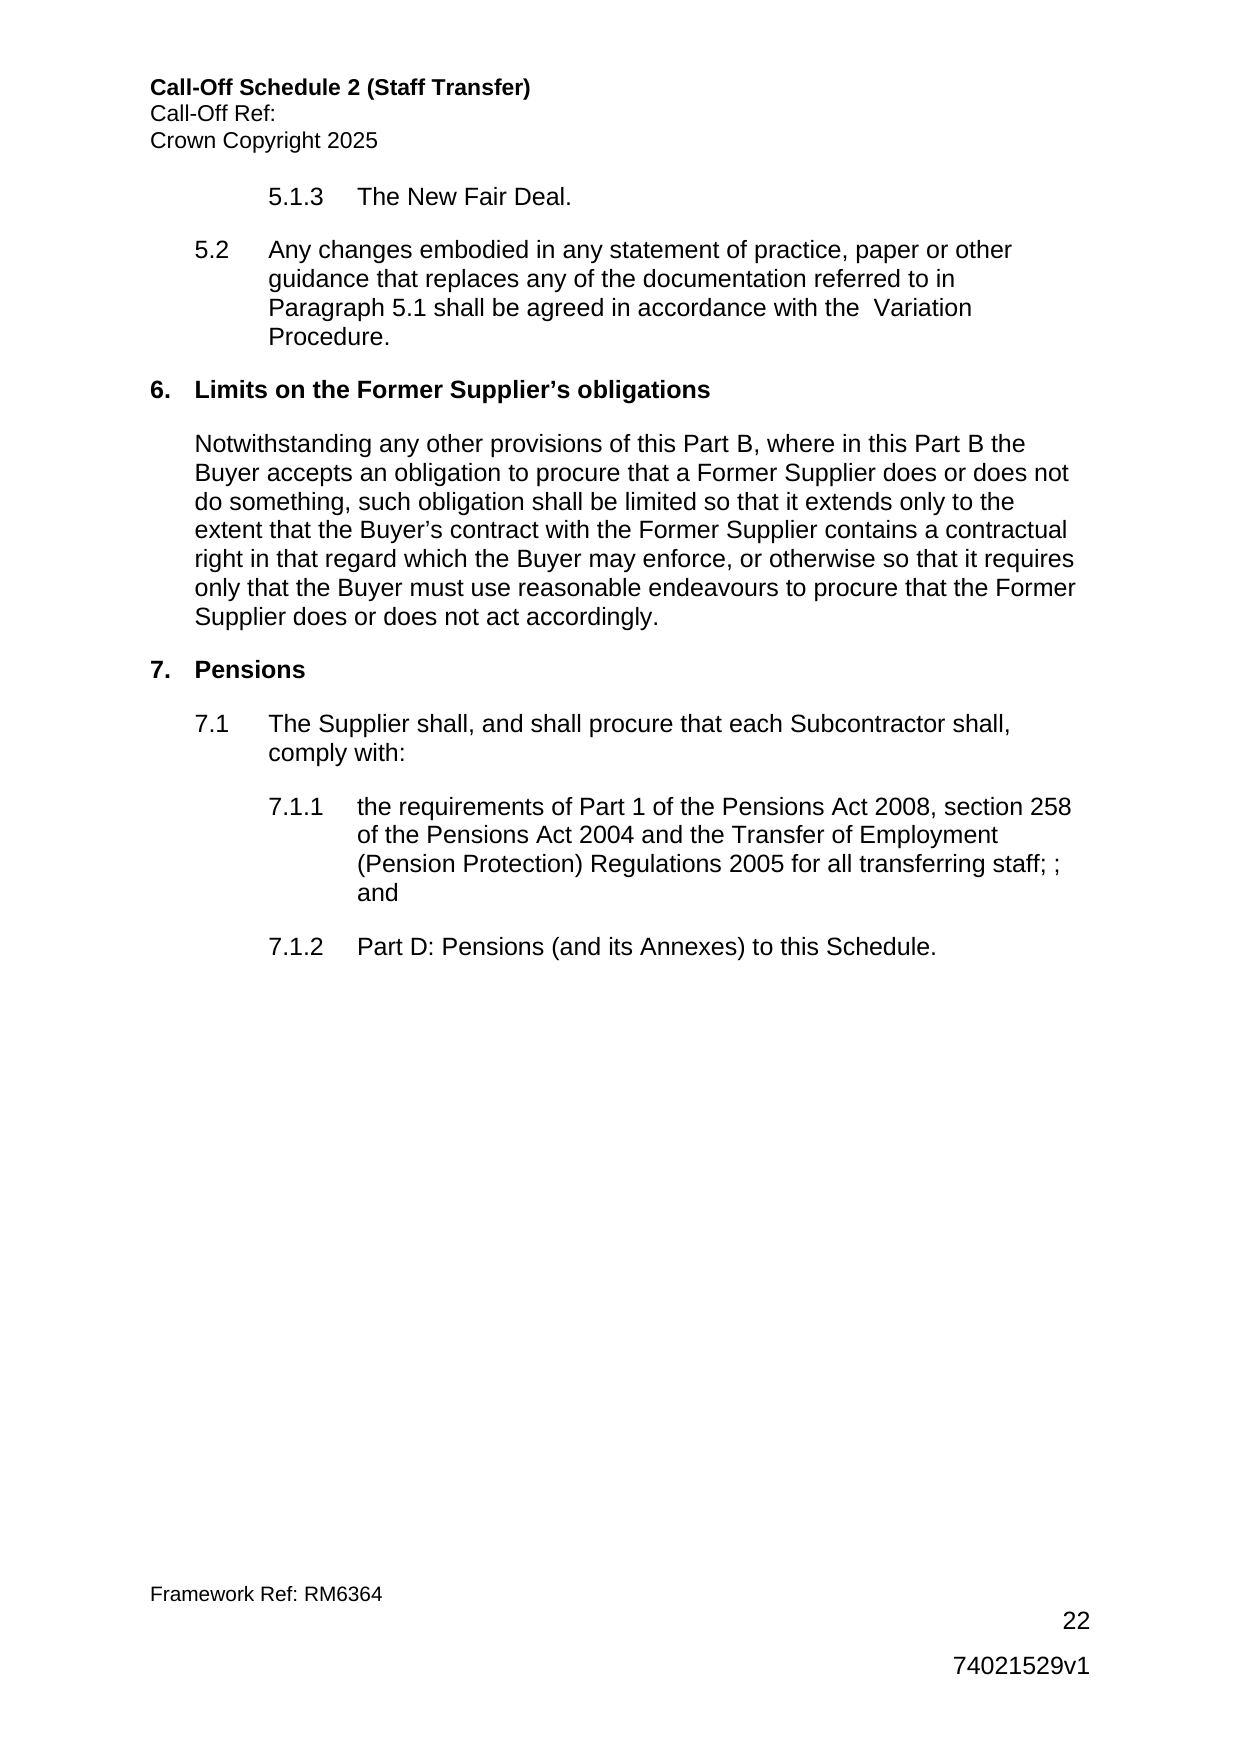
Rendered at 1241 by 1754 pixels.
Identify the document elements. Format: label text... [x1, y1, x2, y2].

list the requirements of Part 1 of the Pensions Act 2008, section 258 of the Pensions Act 2004 and the Transfer of Employment (Pension Protection) Regulations 2005 for all transferring staff; ; and [268, 792, 1090, 907]
list Limits on the Former Supplier’s obligations [150, 375, 1090, 404]
text Notwithstanding any other provisions of this Part B, where in this Part B the Buyer accepts an obligation to procure that a Former Supplier does or does not do something, such obligation shall be limited so that it extends only to the extent that the Buyer’s contract with the Former Supplier contains a contractual right in that regard which the Buyer may enforce, or otherwise so that it requires only that the Buyer must use reasonable endeavours to procure that the Former Supplier does or does not act accordingly. [194, 429, 1090, 630]
list The New Fair Deal. [268, 182, 1090, 210]
list The Supplier shall, and shall procure that each Subcontractor shall, comply with: [194, 709, 1090, 767]
list Any changes embodied in any statement of practice, paper or other guidance that replaces any of the documentation referred to in Paragraph 5.1 shall be agreed in accordance with the Variation Procedure. [194, 235, 1090, 350]
list Pensions [150, 655, 1090, 684]
list Part D: Pensions (and its Annexes) to this Schedule. [268, 932, 1090, 960]
